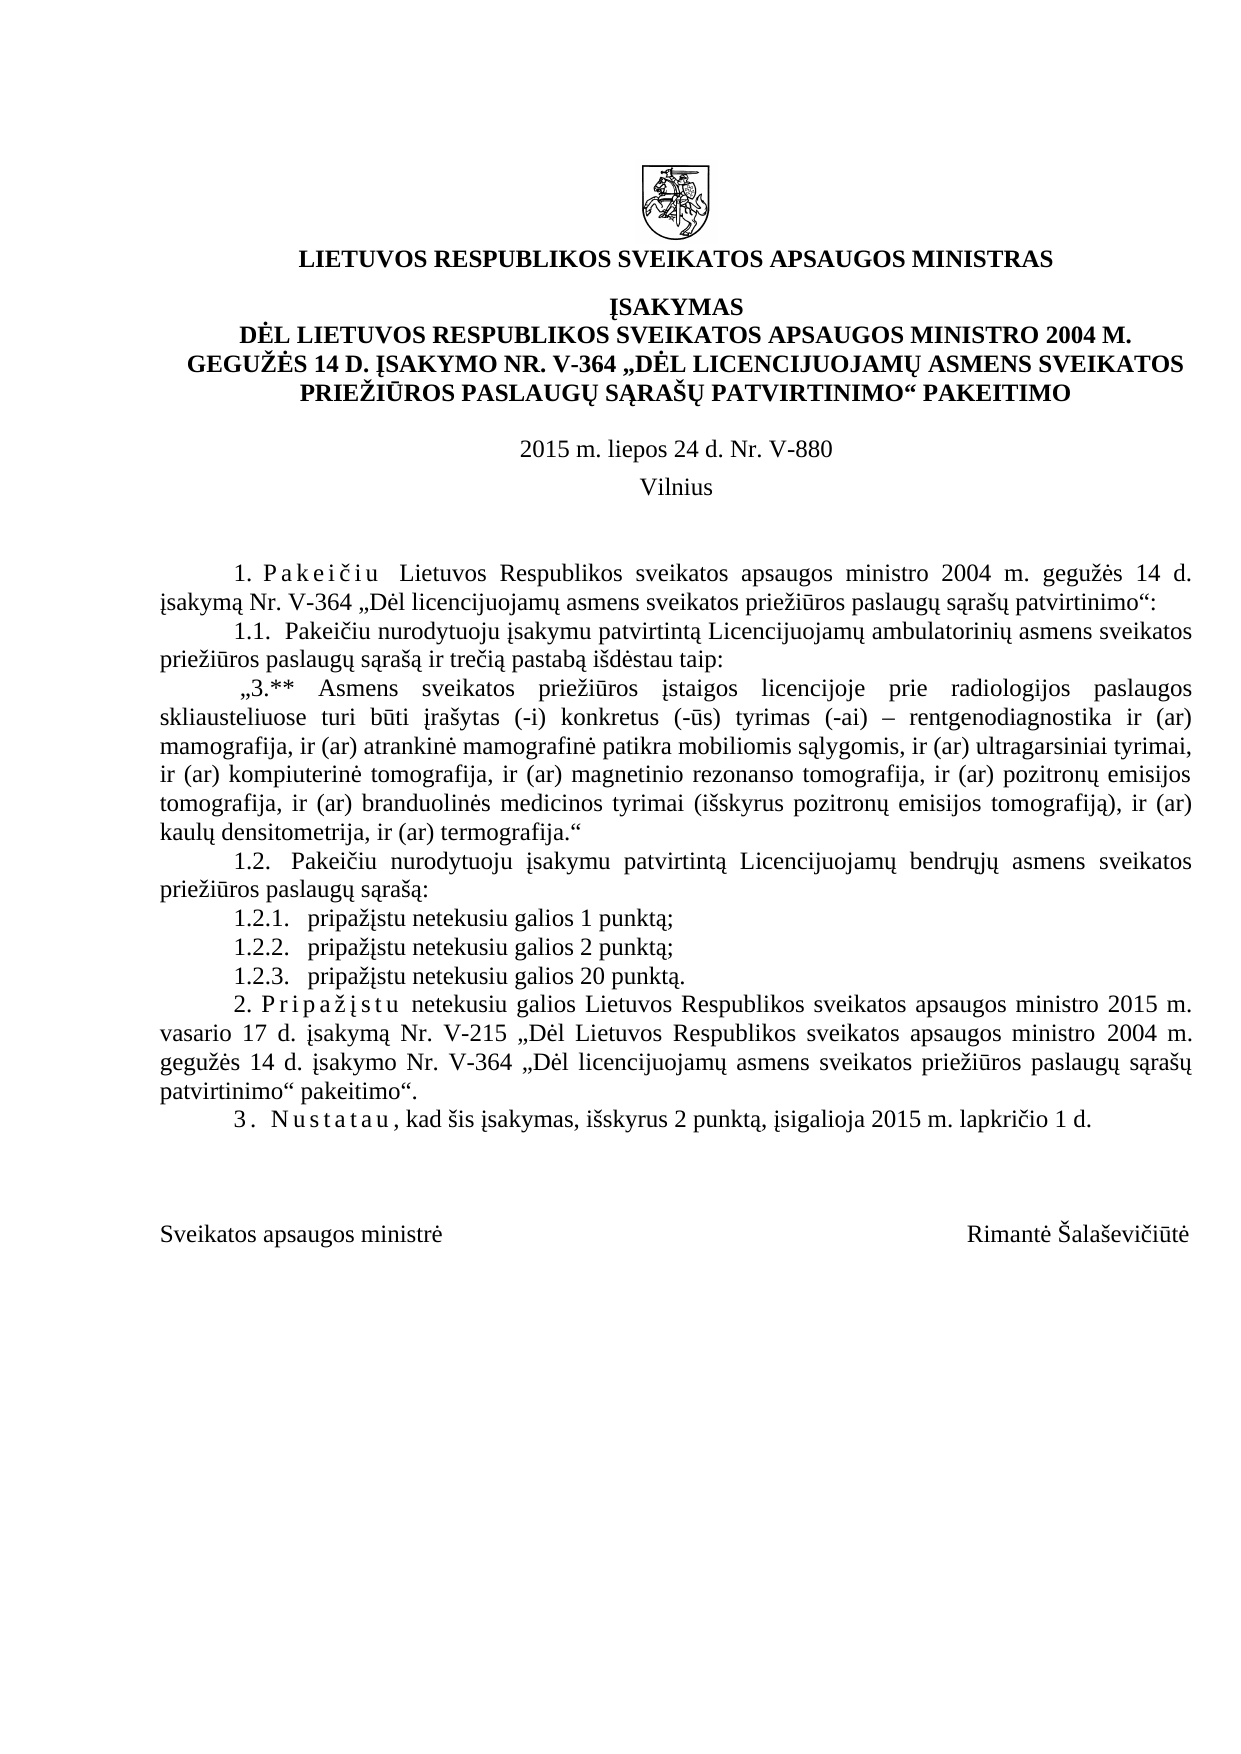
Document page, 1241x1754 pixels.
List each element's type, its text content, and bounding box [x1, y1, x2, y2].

text LIETUVOS RESPUBLIKOS SVEIKATOS APSAUGOS MINISTRAS [159, 244, 1193, 272]
text 1.2.3. pripažįstu netekusiu galios 20 punktą. [233, 961, 1193, 989]
text 1.2.1. pripažįstu netekusiu galios 1 punktą; [233, 903, 1193, 932]
text 1.2. Pakeičiu nurodytuoju įsakymu patvirtintą Licencijuojamų bendrųjų asmens sveikatos priežiūros paslaugų sąrašą: [159, 846, 1193, 903]
text 1. Pakeičiu Lietuvos Respublikos sveikatos apsaugos ministro 2004 m. gegužės 14 d. įsakymą Nr. V-364 „Dėl licencijuojamų asmens sveikatos priežiūros paslaugų sąrašų patvirtinimo“: [159, 558, 1193, 616]
text 2015 m. liepos 24 d. Nr. V-880 [159, 426, 1193, 463]
text Sveikatos apsaugos ministrė Rimantė Šalaševičiūtė [159, 1219, 1193, 1248]
text Vilnius [159, 463, 1193, 501]
text „3.** Asmens sveikatos priežiūros įstaigos licencijoje prie radiologijos paslaugos skliausteliuose turi būti įrašytas (-i) konkretus (-ūs) tyrimas (-ai) – rentgenodiagnostika ir (ar) mamografija, ir (ar) atrankinė mamografinė patikra mobiliomis sąlygomis, ir (ar) ultragarsiniai tyrimai, ir (ar) kompiuterinė tomografija, ir (ar) magnetinio rezonanso tomografija, ir (ar) pozitronų emisijos tomografija, ir (ar) branduolinės medicinos tyrimai (išskyrus pozitronų emisijos tomografiją), ir (ar) kaulų densitometrija, ir (ar) termografija.“ [159, 673, 1193, 846]
text 2. Pripažįstu netekusiu galios Lietuvos Respublikos sveikatos apsaugos ministro 2015 m. vasario 17 d. įsakymą Nr. V-215 „Dėl Lietuvos Respublikos sveikatos apsaugos ministro 2004 m. gegužės 14 d. įsakymo Nr. V-364 „Dėl licencijuojamų asmens sveikatos priežiūros paslaugų sąrašų patvirtinimo“ pakeitimo“. [159, 989, 1193, 1104]
text 1.1. Pakeičiu nurodytuoju įsakymu patvirtintą Licencijuojamų ambulatorinių asmens sveikatos priežiūros paslaugų sąrašą ir trečią pastabą išdėstau taip: [159, 616, 1193, 673]
text 1.2.2. pripažįstu netekusiu galios 2 punktą; [233, 932, 1193, 961]
text ĮSAKYMAS [159, 292, 1193, 320]
text 3. Nustatau, kad šis įsakymas, išskyrus 2 punktą, įsigalioja 2015 m. lapkričio 1 d. [159, 1104, 1193, 1133]
text DĖL LIETUVOS RESPUBLIKOS SVEIKATOS APSAUGOS MINISTRO 2004 M. GEGUŽĖS 14 D. ĮSAKYMO NR. V-364 „DĖL LICENCIJUOJAMŲ ASMENS SVEIKATOS PRIEŽIŪROS PASLAUGŲ SĄRAŠŲ PATVIRTINIMO“ PAKEITIMO [178, 320, 1193, 407]
